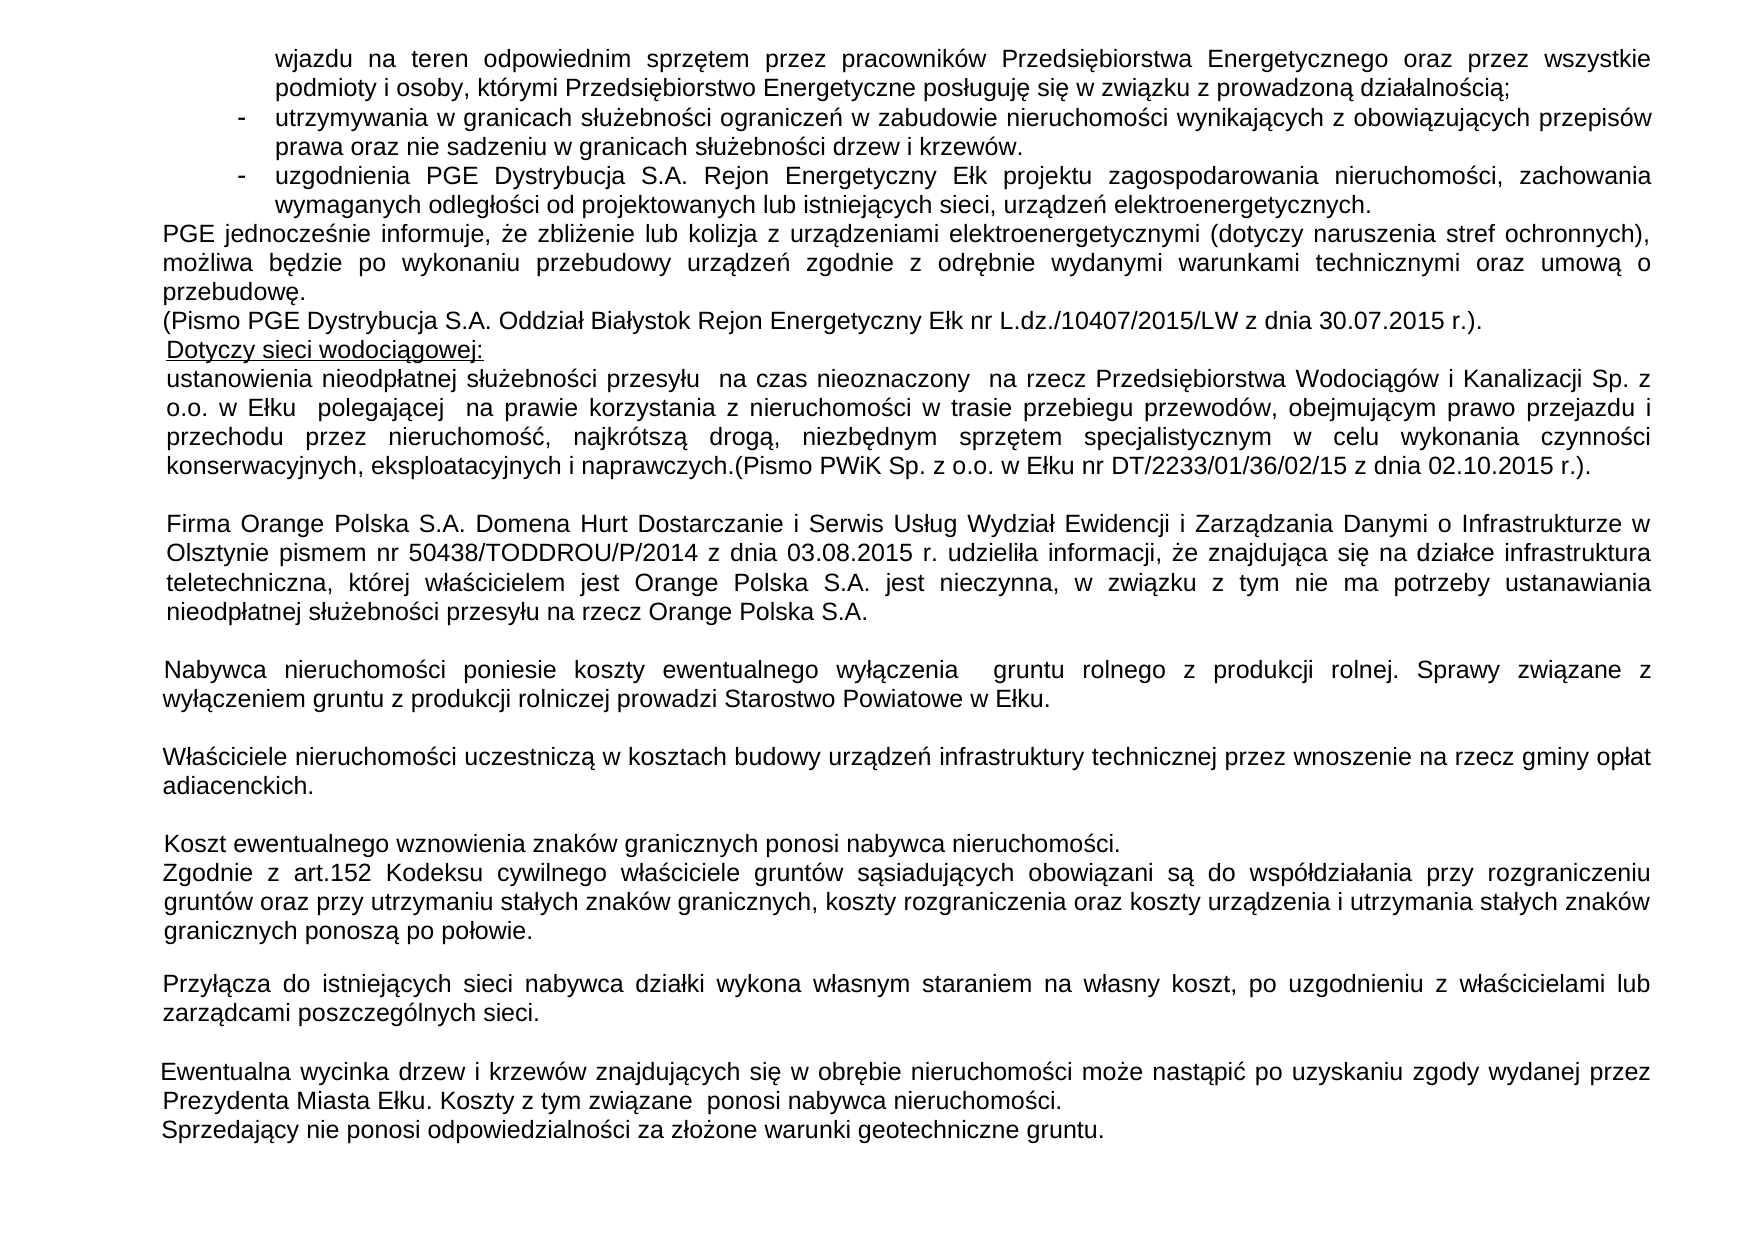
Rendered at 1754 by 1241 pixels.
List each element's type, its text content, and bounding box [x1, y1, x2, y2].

text Zgodnie z art.152 Kodeksu cywilnego właściciele gruntów sąsiadujących obowiązani są do współdziałania przy rozgraniczeniu gruntów oraz przy utrzymaniu stałych znaków granicznych, koszty rozgraniczenia oraz koszty urządzenia i utrzymania stałych znaków granicznych ponoszą po połowie. [162, 858, 1653, 945]
list utrzymywania w granicach służebności ograniczeń w zabudowie nieruchomości wynikających z obowiązujących przepisów prawa oraz nie sadzeniu w granicach służebności drzew i krzewów. [237, 102, 1653, 161]
text Ewentualna wycinka drzew i krzewów znajdujących się w obrębie nieruchomości może nastąpić po uzyskaniu zgody wydanej przez Prezydenta Miasta Ełku. Koszty z tym związane ponosi nabywca nieruchomości. [160, 1056, 1653, 1114]
list uzgodnienia PGE Dystrybucja S.A. Rejon Energetyczny Ełk projektu zagospodarowania nieruchomości, zachowania wymaganych odległości od projektowanych lub istniejących sieci, urządzeń elektroenergetycznych. [237, 161, 1653, 219]
text Koszt ewentualnego wznowienia znaków granicznych ponosi nabywca nieruchomości. [162, 829, 1653, 858]
text ustanowienia nieodpłatnej służebności przesyłu na czas nieoznaczony na rzecz Przedsiębiorstwa Wodociągów i Kanalizacji Sp. z o.o. w Ełku polegającej na prawie korzystania z nieruchomości w trasie przebiegu przewodów, obejmującym prawo przejazdu i przechodu przez nieruchomość, najkrótszą drogą, niezbędnym sprzętem specjalistycznym w celu wykonania czynności konserwacyjnych, eksploatacyjnych i naprawczych.(Pismo PWiK Sp. z o.o. w Ełku nr DT/2233/01/36/02/15 z dnia 02.10.2015 r.). [166, 364, 1653, 480]
text Firma Orange Polska S.A. Domena Hurt Dostarczanie i Serwis Usług Wydział Ewidencji i Zarządzania Danymi o Infrastrukturze w Olsztynie pismem nr 50438/TODDROU/P/2014 z dnia 03.08.2015 r. udzieliła informacji, że znajdująca się na działce infrastruktura teletechniczna, której właścicielem jest Orange Polska S.A. jest nieczynna, w związku z tym nie ma potrzeby ustanawiania nieodpłatnej służebności przesyłu na rzecz Orange Polska S.A. [166, 509, 1653, 626]
text Właściciele nieruchomości uczestniczą w kosztach budowy urządzeń infrastruktury technicznej przez wnoszenie na rzecz gminy opłat adiacenckich. [162, 742, 1653, 800]
text Przyłącza do istniejących sieci nabywca działki wykona własnym staraniem na własny koszt, po uzgodnieniu z właścicielami lub zarządcami poszczególnych sieci. [162, 969, 1653, 1027]
text Nabywca nieruchomości poniesie koszty ewentualnego wyłączenia gruntu rolnego z produkcji rolnej. Sprawy związane z wyłączeniem gruntu z produkcji rolniczej prowadzi Starostwo Powiatowe w Ełku. [162, 654, 1653, 713]
text PGE jednocześnie informuje, że zbliżenie lub kolizja z urządzeniami elektroenergetycznymi (dotyczy naruszenia stref ochronnych), możliwa będzie po wykonaniu przebudowy urządzeń zgodnie z odrębnie wydanymi warunkami technicznymi oraz umową o przebudowę. [162, 219, 1653, 306]
text Sprzedający nie ponosi odpowiedzialności za złożone warunki geotechniczne gruntu. [161, 1114, 1653, 1144]
list wjazdu na teren odpowiednim sprzętem przez pracowników Przedsiębiorstwa Energetycznego oraz przez wszystkie podmioty i osoby, którymi Przedsiębiorstwo Energetyczne posługuję się w związku z prowadzoną działalnością; [237, 44, 1653, 102]
text (Pismo PGE Dystrybucja S.A. Oddział Białystok Rejon Energetyczny Ełk nr L.dz./10407/2015/LW z dnia 30.07.2015 r.). [162, 306, 1653, 335]
text Dotyczy sieci wodociągowej: [166, 335, 1653, 364]
